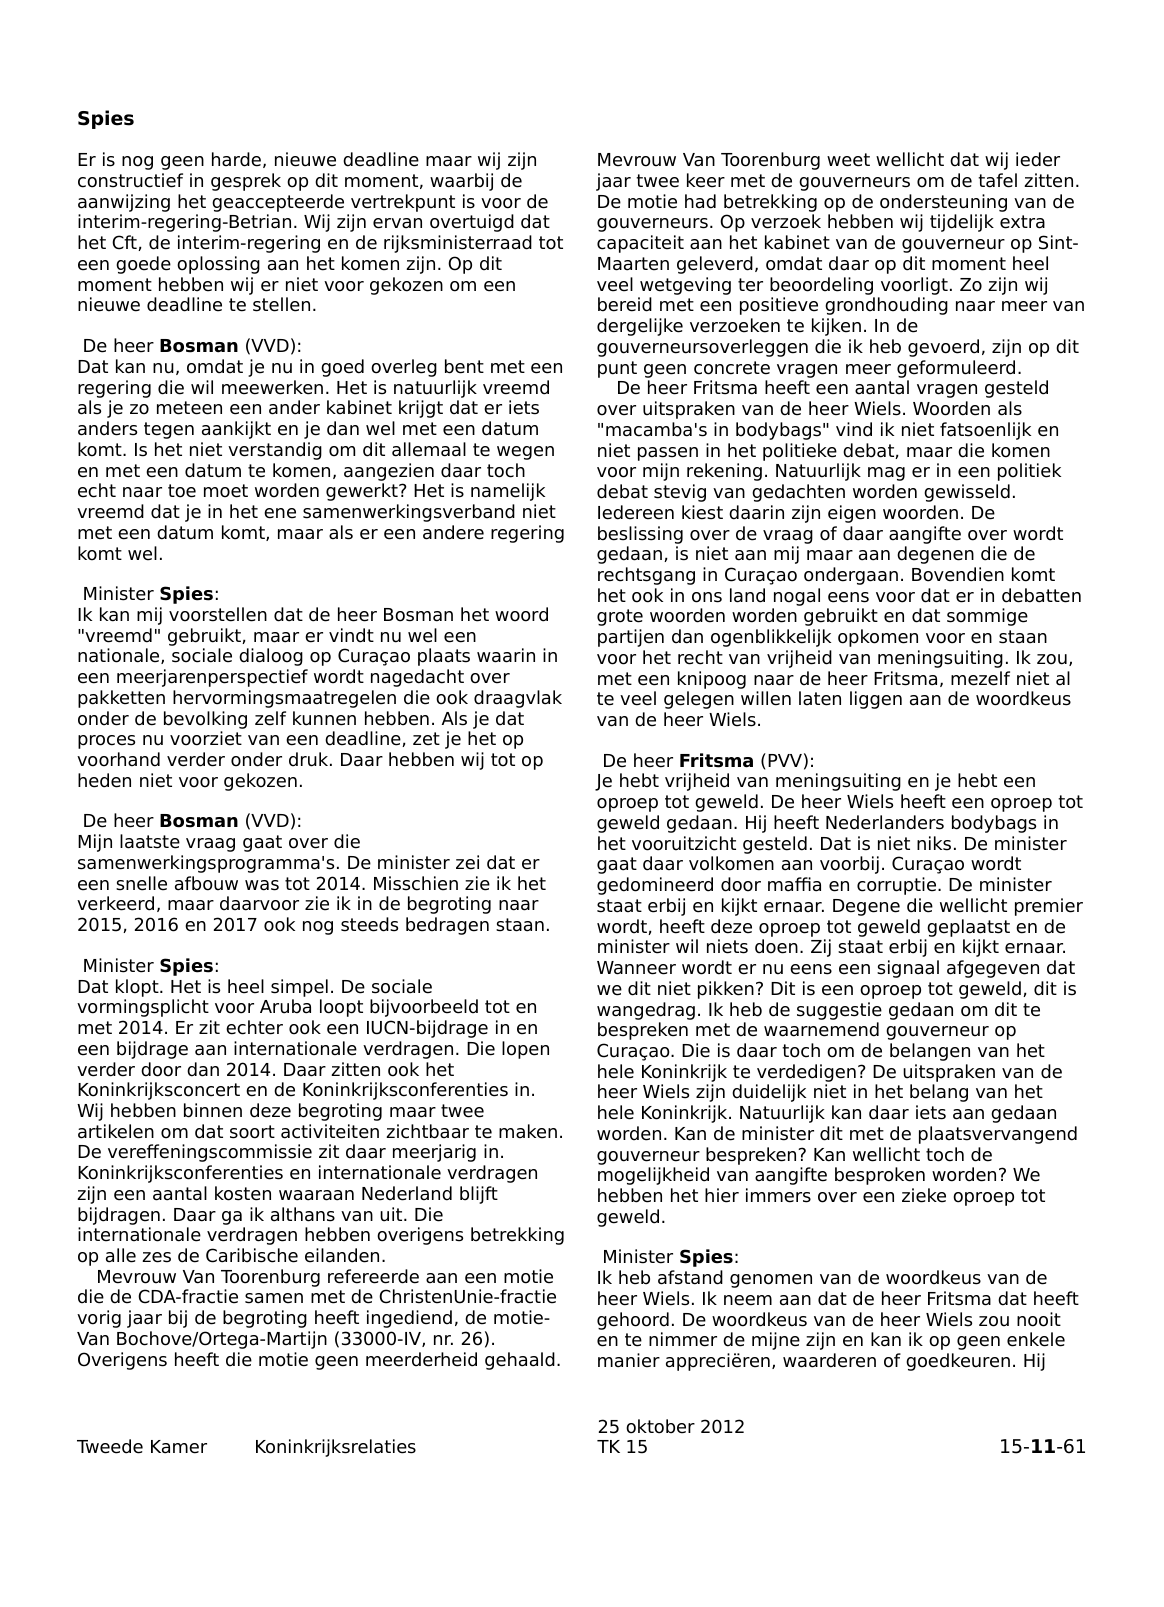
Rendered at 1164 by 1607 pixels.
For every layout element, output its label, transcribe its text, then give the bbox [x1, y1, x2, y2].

text De heer Fritsma heeft een aantal vragen gesteld over uitspraken van de heer Wiels. Woorden als "macamba's in bodybags" vind ik niet fatsoenlijk en niet passen in het politieke debat, maar die komen voor mijn rekening. Natuurlijk mag er in een politiek debat stevig van gedachten worden gewisseld. Iedereen kiest daarin zijn eigen woorden. De beslissing over de vraag of daar aangifte over wordt gedaan, is niet aan mij maar aan degenen die de rechtsgang in Curaçao ondergaan. Bovendien komt het ook in ons land nogal eens voor dat er in debatten grote woorden worden gebruikt en dat sommige partijen dan ogenblikkelijk opkomen voor en staan voor het recht van vrijheid van meningsuiting. Ik zou, met een knipoog naar de heer Fritsma, mezelf niet al te veel gelegen willen laten liggen aan de woordkeus van de heer Wiels. [596, 378, 1087, 731]
text Ik kan mij voorstellen dat de heer Bosman het woord "vreemd" gebruikt, maar er vindt nu wel een nationale, sociale dialoog op Curaçao plaats waarin in een meerjarenperspectief wordt nagedacht over pakketten hervormingsmaatregelen die ook draagvlak onder de bevolking zelf kunnen hebben. Als je dat proces nu voorziet van een deadline, zet je het op voorhand verder onder druk. Daar hebben wij tot op heden niet voor gekozen. [77, 605, 567, 791]
text Ik heb afstand genomen van de woordkeus van de heer Wiels. Ik neem aan dat de heer Fritsma dat heeft gehoord. De woordkeus van de heer Wiels zou nooit en te nimmer de mijne zijn en kan ik op geen enkele manier appreciëren, waarderen of goedkeuren. Hij [596, 1268, 1087, 1372]
text De heer Bosman (VVD): [77, 336, 567, 357]
text Mijn laatste vraag gaat over die samenwerkingsprogramma's. De minister zei dat er een snelle afbouw was tot 2014. Misschien zie ik het verkeerd, maar daarvoor zie ik in de begroting naar 2015, 2016 en 2017 ook nog steeds bedragen staan. [77, 832, 567, 936]
text Er is nog geen harde, nieuwe deadline maar wij zijn constructief in gesprek op dit moment, waarbij de aanwijzing het geaccepteerde vertrekpunt is voor de interim-regering-Betrian. Wij zijn ervan overtuigd dat het Cft, de interim-regering en de rijksministerraad tot een goede oplossing aan het komen zijn. Op dit moment hebben wij er niet voor gekozen om een nieuwe deadline te stellen. [77, 150, 567, 316]
text Je hebt vrijheid van meningsuiting en je hebt een oproep tot geweld. De heer Wiels heeft een oproep tot geweld gedaan. Hij heeft Nederlanders bodybags in het vooruitzicht gesteld. Dat is niet niks. De minister gaat daar volkomen aan voorbij. Curaçao wordt gedomineerd door maffia en corruptie. De minister staat erbij en kijkt ernaar. Degene die wellicht premier wordt, heeft deze oproep tot geweld geplaatst en de minister wil niets doen. Zij staat erbij en kijkt ernaar. Wanneer wordt er nu eens een signaal afgegeven dat we dit niet pikken? Dit is een oproep tot geweld, dit is wangedrag. Ik heb de suggestie gedaan om dit te bespreken met de waarnemend gouverneur op Curaçao. Die is daar toch om de belangen van het hele Koninkrijk te verdedigen? De uitspraken van de heer Wiels zijn duidelijk niet in het belang van het hele Koninkrijk. Natuurlijk kan daar iets aan gedaan worden. Kan de minister dit met de plaatsvervangend gouverneur bespreken? Kan wellicht toch de mogelijkheid van aangifte besproken worden? We hebben het hier immers over een zieke oproep tot geweld. [596, 771, 1087, 1227]
text Mevrouw Van Toorenburg refereerde aan een motie die de CDA-fractie samen met de ChristenUnie-fractie vorig jaar bij de begroting heeft ingediend, de motie-Van Bochove/Ortega-Martijn (33000-IV, nr. 26). Overigens heeft die motie geen meerderheid gehaald. [77, 1267, 567, 1370]
text Dat klopt. Het is heel simpel. De sociale vormingsplicht voor Aruba loopt bijvoorbeeld tot en met 2014. Er zit echter ook een IUCN-bijdrage in en een bijdrage aan internationale verdragen. Die lopen verder door dan 2014. Daar zitten ook het Koninkrijksconcert en de Koninkrijksconferenties in. Wij hebben binnen deze begroting maar twee artikelen om dat soort activiteiten zichtbaar te maken. De vereffeningscommissie zit daar meerjarig in. Koninkrijksconferenties en internationale verdragen zijn een aantal kosten waaraan Nederland blijft bijdragen. Daar ga ik althans van uit. Die internationale verdragen hebben overigens betrekking op alle zes de Caribische eilanden. [77, 976, 567, 1267]
text Minister Spies: [77, 584, 567, 605]
text Minister Spies: [596, 1247, 1087, 1268]
text De heer Bosman (VVD): [77, 811, 567, 832]
text De heer Fritsma (PVV): [596, 751, 1087, 771]
text Dat kan nu, omdat je nu in goed overleg bent met een regering die wil meewerken. Het is natuurlijk vreemd als je zo meteen een ander kabinet krijgt dat er iets anders tegen aankijkt en je dan wel met een datum komt. Is het niet verstandig om dit allemaal te wegen en met een datum te komen, aangezien daar toch echt naar toe moet worden gewerkt? Het is namelijk vreemd dat je in het ene samenwerkingsverband niet met een datum komt, maar als er een andere regering komt wel. [77, 357, 567, 564]
text Mevrouw Van Toorenburg weet wellicht dat wij ieder jaar twee keer met de gouverneurs om de tafel zitten. De motie had betrekking op de ondersteuning van de gouverneurs. Op verzoek hebben wij tijdelijk extra capaciteit aan het kabinet van de gouverneur op Sint-Maarten geleverd, omdat daar op dit moment heel veel wetgeving ter beoordeling voorligt. Zo zijn wij bereid met een positieve grondhouding naar meer van dergelijke verzoeken te kijken. In de gouverneursoverleggen die ik heb gevoerd, zijn op dit punt geen concrete vragen meer geformuleerd. [596, 150, 1087, 378]
text Minister Spies: [77, 956, 567, 976]
